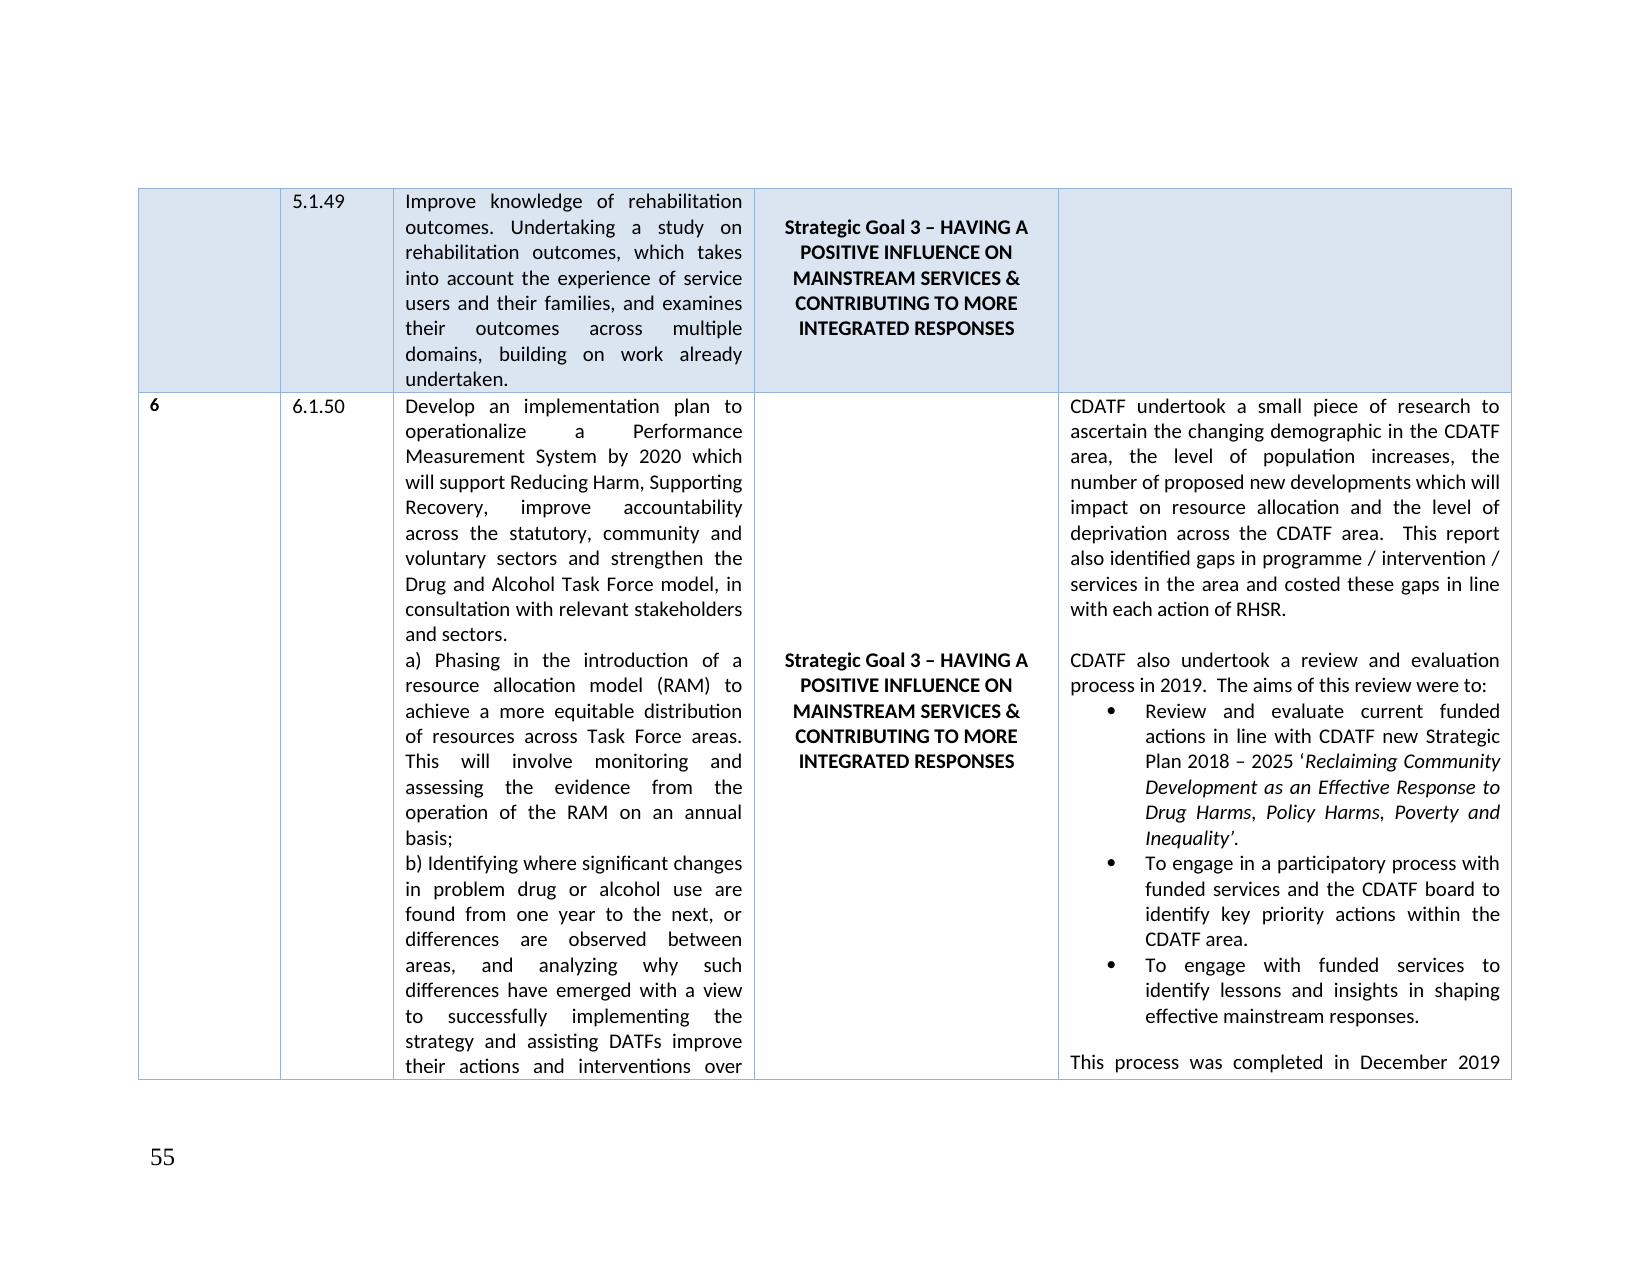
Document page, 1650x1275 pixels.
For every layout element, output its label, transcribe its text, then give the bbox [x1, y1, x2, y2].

table_cell CDATF undertook a small piece of research to ascertain the changing demographic in the CDATF area, the level of population increases, the number of proposed new developments which will impact on resource allocation and the level of deprivation across the CDATF area. This report also identified gaps in programme / intervention / services in the area and costed these gaps in line with each action of RHSR. CDATF also undertook a review and evaluation process in 2019. The aims of this review were to: Review and evaluate current funded actions in line with CDATF new Strategic Plan 2018 – 2025 ‘Reclaiming Community Development as an Effective Response to Drug Harms, Policy Harms, Poverty and Inequality’. To engage in a participatory process with funded services and the CDATF board to identify key priority actions within the CDATF area. To engage with funded services to identify lessons and insights in shaping effective mainstream responses. This process was completed in December 2019 [1059, 393, 1511, 1079]
table_cell 6 [139, 393, 280, 1079]
table_cell 6.1.50 [281, 393, 393, 1079]
table_cell Develop an implementation plan to operationalize a Performance Measurement System by 2020 which will support Reducing Harm, Supporting Recovery, improve accountability across the statutory, community and voluntary sectors and strengthen the Drug and Alcohol Task Force model, in consultation with relevant stakeholders and sectors. a) Phasing in the introduction of a resource allocation model (RAM) to achieve a more equitable distribution of resources across Task Force areas. This will involve monitoring and assessing the evidence from the operation of the RAM on an annual basis; b) Identifying where significant changes in problem drug or alcohol use are found from one year to the next, or differences are observed between areas, and analyzing why such differences have emerged with a view to successfully implementing the strategy and assisting DATFs improve their actions and interventions over [394, 393, 754, 1079]
table_cell Improve knowledge of rehabilitation outcomes. Undertaking a study on rehabilitation outcomes, which takes into account the experience of service users and their families, and examines their outcomes across multiple domains, building on work already undertaken. [394, 189, 754, 392]
table_cell 5.1.49 [281, 189, 393, 392]
table_cell Strategic Goal 3 – HAVING A POSITIVE INFLUENCE ON MAINSTREAM SERVICES & CONTRIBUTING TO MORE INTEGRATED RESPONSES [755, 189, 1058, 392]
table_cell [1059, 189, 1511, 392]
table_cell [139, 189, 280, 392]
table_cell Strategic Goal 3 – HAVING A POSITIVE INFLUENCE ON MAINSTREAM SERVICES & CONTRIBUTING TO MORE INTEGRATED RESPONSES [755, 393, 1058, 1079]
